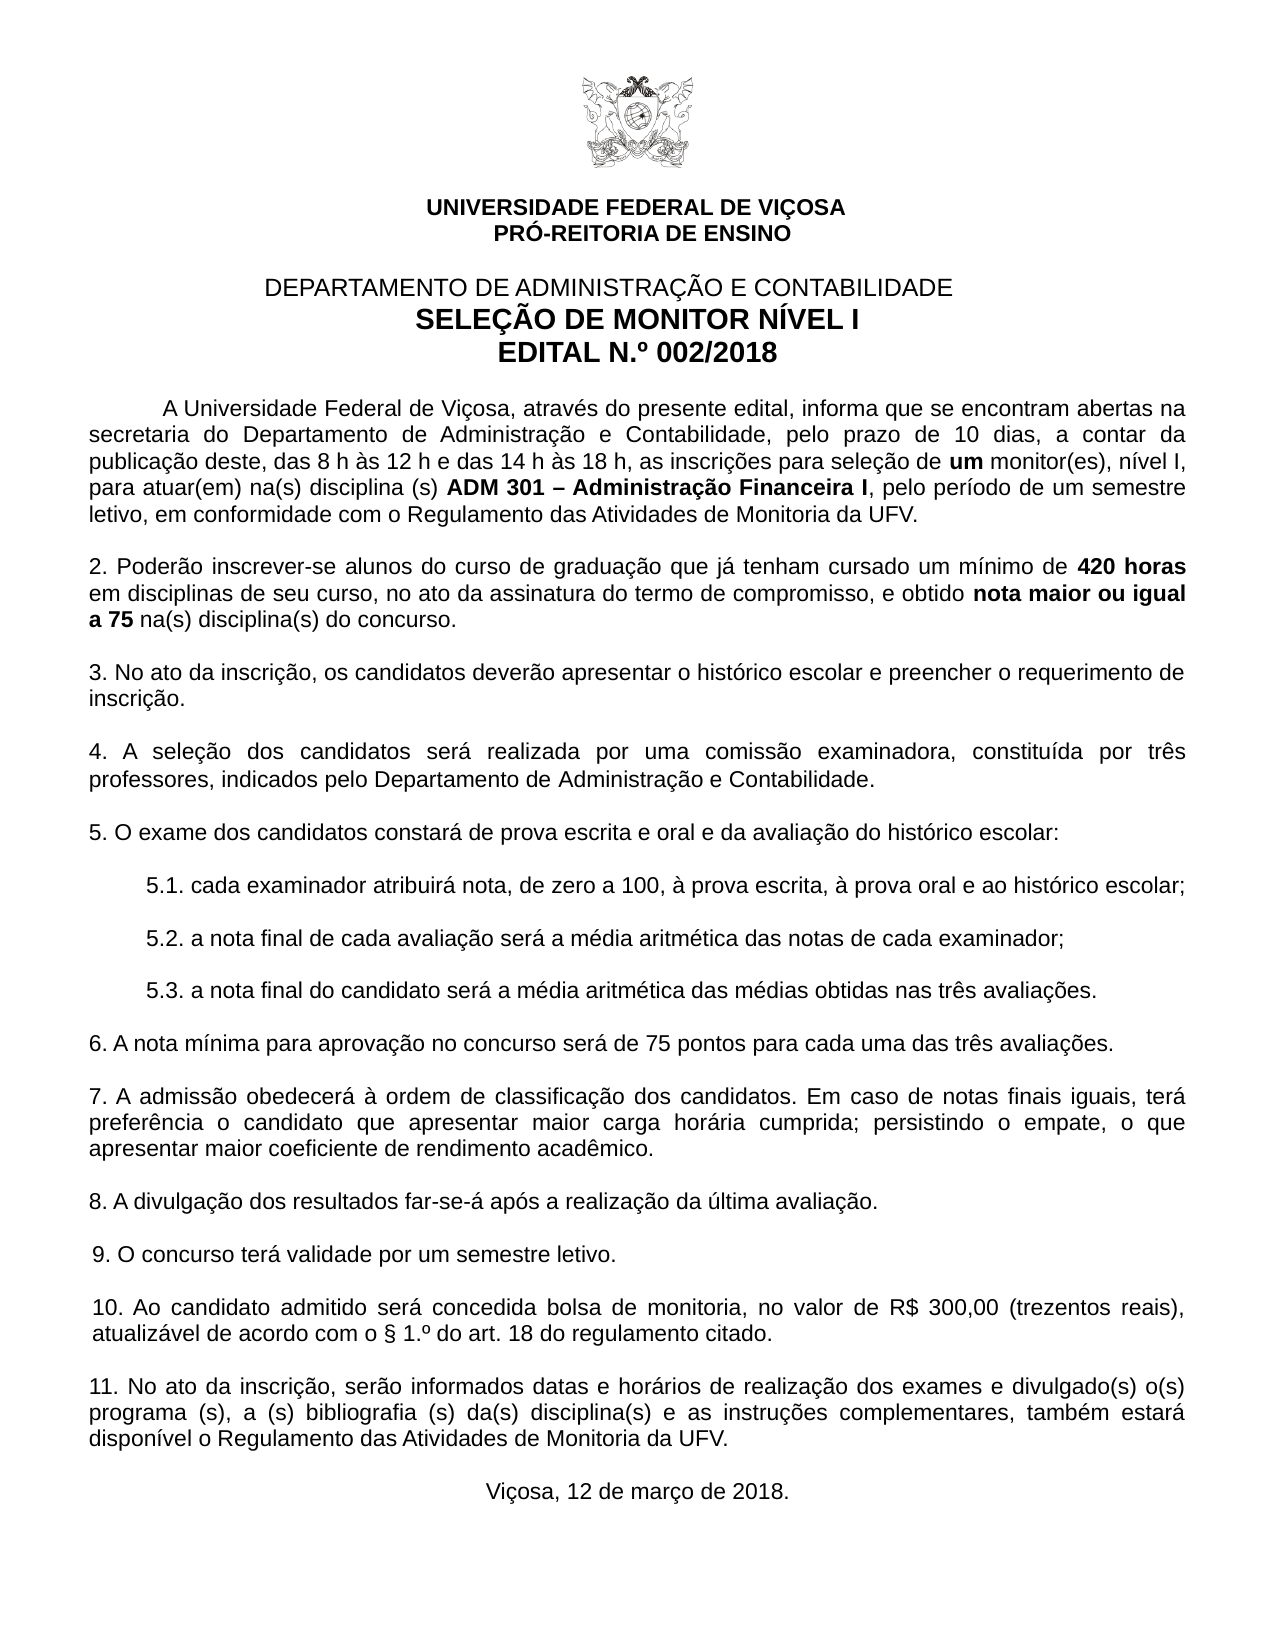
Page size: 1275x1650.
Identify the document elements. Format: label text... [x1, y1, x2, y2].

text 10. Ao candidato admitido será concedida bolsa de monitoria, no valor de R$ 300,00 (trezentos reais), atualizável de acordo com o § 1.º do art. 18 do regulamento citado. [92, 1293, 1186, 1346]
text 7. A admissão obedecerá à ordem de classificação dos candidatos. Em caso de notas finais iguais, terá preferência o candidato que apresentar maior carga horária cumprida; persistindo o empate, o que apresentar maior coeficiente de rendimento acadêmico. [89, 1083, 1186, 1162]
text Viçosa, 12 de março de 2018. [89, 1478, 1186, 1504]
text DEPARTAMENTO DE ADMINISTRAÇÃO E CONTABILIDADE [89, 273, 1186, 302]
text 5. O exame dos candidatos constará de prova escrita e oral e da avaliação do histórico escolar: [89, 819, 1186, 846]
text 9. O concurso terá validade por um semestre letivo. [92, 1241, 1186, 1267]
text 11. No ato da inscrição, serão informados datas e horários de realização dos exames e divulgado(s) o(s) programa (s), a (s) bibliografia (s) da(s) disciplina(s) e as instruções complementares, também estará disponível o Regulamento das Atividades de Monitoria da UFV. [89, 1373, 1186, 1452]
text 5.3. a nota final do candidato será a média aritmética das médias obtidas nas três avaliações. [89, 977, 1186, 1004]
text 6. A nota mínima para aprovação no concurso será de 75 pontos para cada uma das três avaliações. [89, 1030, 1186, 1056]
text UNIVERSIDADE FEDERAL DE VIÇOSA [89, 194, 1152, 220]
text 5.1. cada examinador atribuirá nota, de zero a 100, à prova escrita, à prova oral e ao histórico escolar; [89, 872, 1186, 898]
subtitle PRÓ-REITORIA DE ENSINO [89, 220, 1152, 247]
text SELEÇÃO DE MONITOR NÍVEL I [89, 302, 1186, 335]
text 4. A seleção dos candidatos será realizada por uma comissão examinadora, constituída por três professores, indicados pelo Departamento de Administração e Contabilidade. [89, 738, 1186, 793]
text 3. No ato da inscrição, os candidatos deverão apresentar o histórico escolar e preencher o requerimento de inscrição. [89, 659, 1186, 711]
text 8. A divulgação dos resultados far-se-á após a realização da última avaliação. [89, 1188, 1186, 1214]
text 2. Poderão inscrever-se alunos do curso de graduação que já tenham cursado um mínimo de 420 horas em disciplinas de seu curso, no ato da assinatura do termo de compromisso, e obtido nota maior ou igual a 75 na(s) disciplina(s) do concurso. [89, 553, 1186, 632]
text 5.2. a nota final de cada avaliação será a média aritmética das notas de cada examinador; [89, 924, 1186, 951]
text A Universidade Federal de Viçosa, através do presente edital, informa que se encontram abertas na secretaria do Departamento de Administração e Contabilidade, pelo prazo de 10 dias, a contar da publicação deste, das 8 h às 12 h e das 14 h às 18 h, as inscrições para seleção de um monitor(es), nível I, para atuar(em) na(s) disciplina (s) ADM 301 – Administração Financeira I, pelo período de um semestre letivo, em conformidade com o Regulamento das Atividades de Monitoria da UFV. [89, 395, 1186, 527]
text EDITAL N.º 002/2018 [89, 335, 1186, 369]
